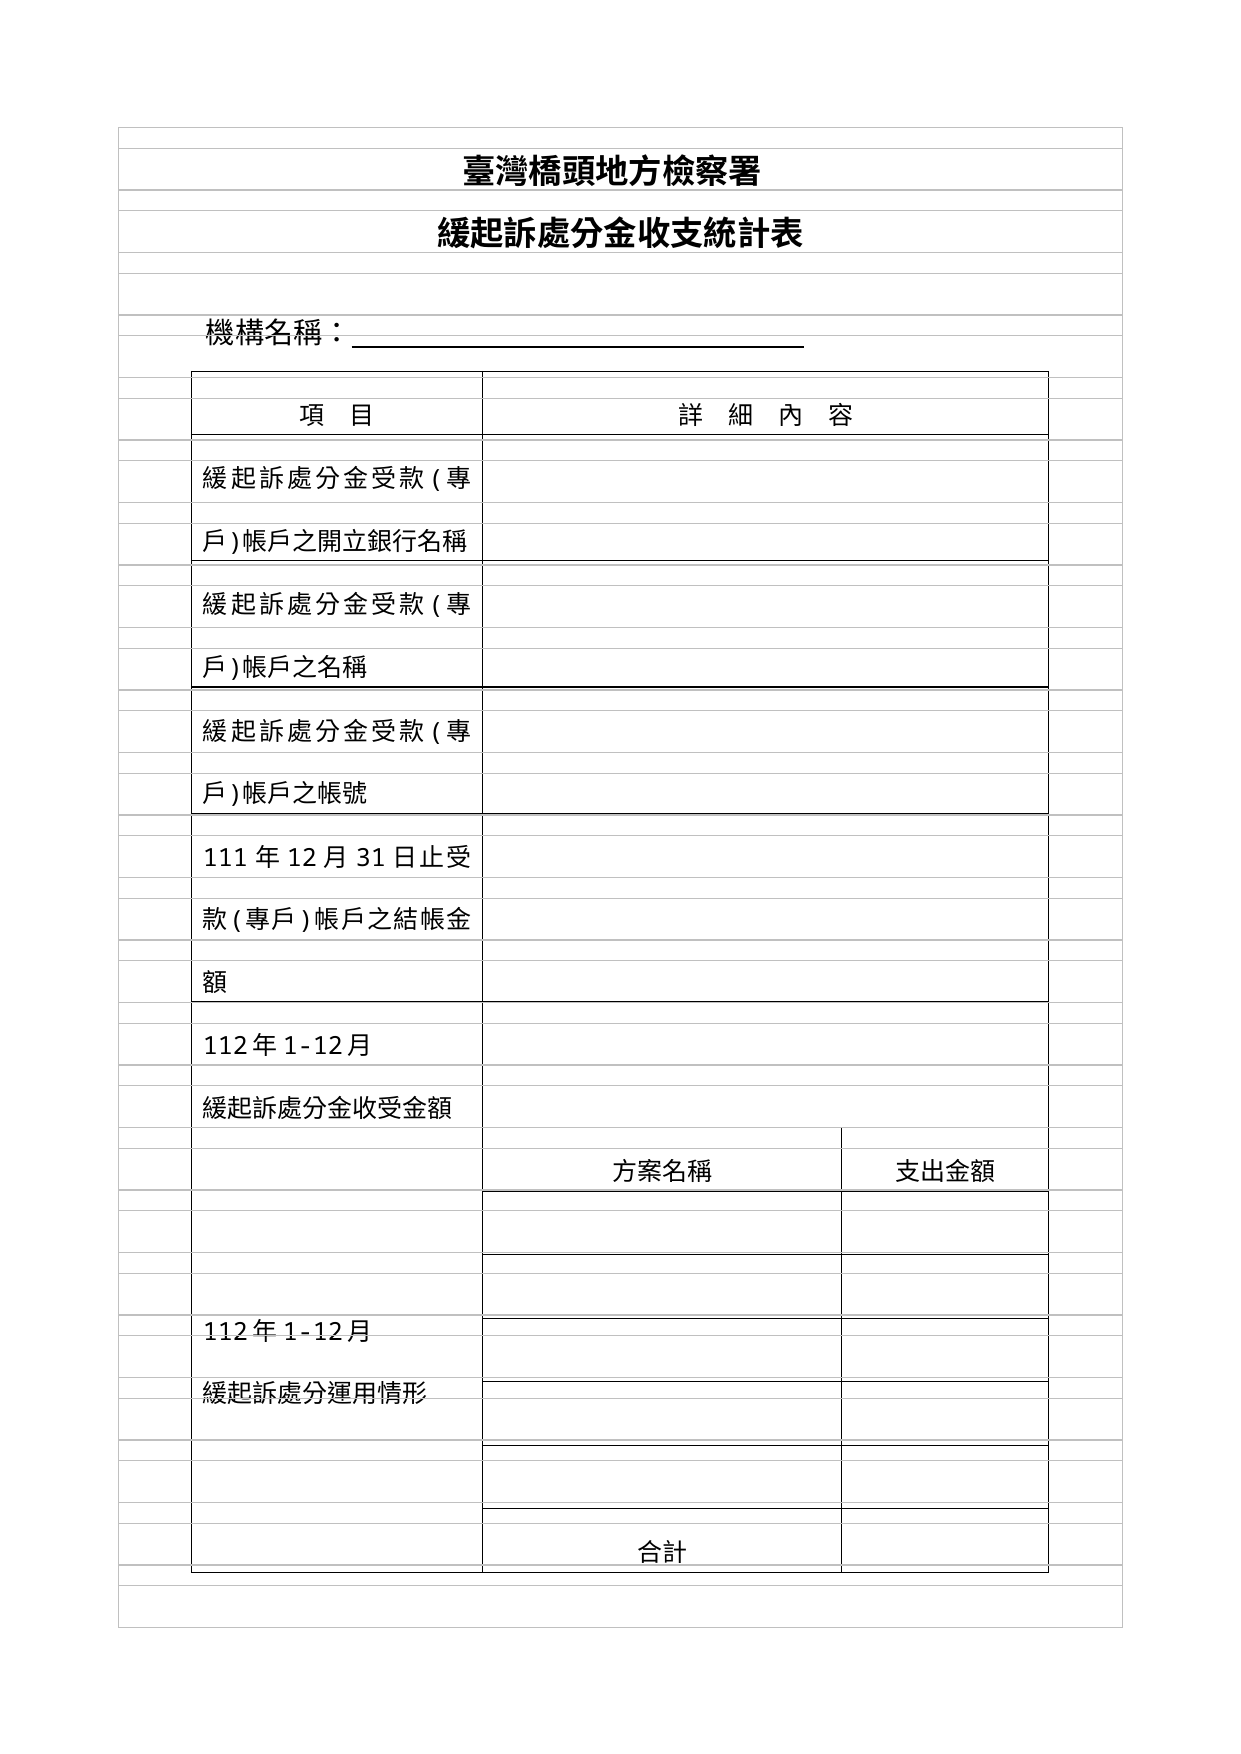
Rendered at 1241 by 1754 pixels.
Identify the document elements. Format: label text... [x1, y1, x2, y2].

table_cell [483, 1192, 841, 1210]
table_cell [192, 628, 482, 648]
table_cell [192, 878, 482, 898]
table_cell [192, 753, 482, 773]
table_cell [192, 1003, 482, 1023]
table_cell [842, 1509, 1048, 1523]
table_cell 緩起訴處分金受款(專 [192, 586, 482, 627]
table_cell [483, 1336, 841, 1377]
table_cell [483, 441, 1048, 460]
table_cell [483, 899, 1048, 939]
table_cell [842, 1503, 1048, 1508]
table_cell 緩起訴處分金收受金額 [192, 1086, 482, 1127]
table_cell [483, 566, 1048, 585]
table_cell [483, 753, 1048, 773]
table_cell [483, 461, 1048, 502]
table_header [483, 372, 1048, 377]
table_cell [842, 1382, 1048, 1398]
table_cell 112年1-12月 緩起訴處分運用情形 [192, 1399, 482, 1439]
table_cell [842, 1255, 1048, 1273]
table_cell [483, 1128, 841, 1148]
table_cell [483, 961, 1048, 1001]
table_cell 方案名稱 [483, 1149, 841, 1189]
table_cell 戶)帳戶之開立銀行名稱 [192, 524, 482, 560]
table_cell 戶)帳戶之名稱 [192, 649, 482, 686]
table_cell [483, 1461, 841, 1502]
table_cell 112年1-12月 緩起訴處分運用情形 [192, 1524, 482, 1564]
table_cell [192, 503, 482, 523]
table_cell 112年1-12月 緩起訴處分運用情形 [192, 1336, 482, 1377]
table_cell 112年1-12月 緩起訴處分運用情形 [192, 1441, 482, 1460]
table_cell [483, 774, 1048, 812]
table_cell 112年1-12月 緩起訴處分運用情形 [192, 1149, 482, 1189]
table_cell [483, 1003, 1048, 1023]
table_cell [483, 1211, 841, 1252]
table_cell [842, 1211, 1048, 1252]
table_cell [483, 649, 1048, 686]
text [119, 191, 1122, 210]
table_cell [842, 1274, 1048, 1314]
table_cell [842, 1399, 1048, 1439]
table_cell 緩起訴處分金受款(專 [192, 461, 482, 502]
table_cell 112年1-12月 緩起訴處分運用情形 [192, 1378, 482, 1398]
table_cell 112年1-12月 緩起訴處分運用情形 [192, 1128, 482, 1148]
table_cell [483, 524, 1048, 560]
table_cell [842, 1192, 1048, 1210]
table_cell 額 [192, 961, 482, 1001]
table_cell 支出金額 [842, 1149, 1048, 1189]
table_cell [483, 1399, 841, 1439]
table_cell [483, 1503, 841, 1508]
table_cell [842, 1524, 1048, 1564]
table_cell [842, 1566, 1048, 1572]
text 機構名稱： [119, 336, 1122, 352]
table_cell 112年1-12月 緩起訴處分運用情形 [192, 1316, 482, 1335]
table_cell 112年1-12月 緩起訴處分運用情形 [192, 1191, 482, 1210]
table_cell [192, 435, 482, 439]
table_cell [483, 1319, 841, 1335]
text 機構名稱： [119, 316, 1122, 335]
table_cell [483, 1066, 1048, 1085]
table_cell 111年12月31日止受 [192, 836, 482, 877]
text 機構名稱： [119, 289, 1122, 314]
table_cell [842, 1441, 1048, 1445]
table_cell [842, 1128, 1048, 1148]
table_cell 112年1-12月 緩起訴處分運用情形 [192, 1503, 482, 1523]
table_cell [842, 1446, 1048, 1460]
table_cell 112年1-12月 緩起訴處分運用情形 [192, 1461, 482, 1502]
table_cell [192, 691, 482, 710]
table_cell [192, 816, 482, 835]
table_cell [192, 441, 482, 460]
table_cell [483, 586, 1048, 627]
table_cell [483, 435, 1048, 439]
table_cell [483, 503, 1048, 523]
table_cell 款(專戶)帳戶之結帳金 [192, 899, 482, 939]
table_cell [483, 1255, 841, 1273]
table_cell [842, 1319, 1048, 1335]
table_cell [483, 1566, 841, 1572]
table_cell [483, 691, 1048, 710]
table_cell [483, 1086, 1048, 1127]
table_cell 112年1-12月 緩起訴處分運用情形 [192, 1566, 482, 1572]
table_cell [842, 1461, 1048, 1502]
table_cell [842, 1336, 1048, 1377]
text 臺灣橋頭地方檢察署 [119, 149, 1122, 189]
table_cell [483, 1024, 1048, 1064]
table_cell [483, 1441, 841, 1445]
table_cell 緩起訴處分金受款(專 [192, 711, 482, 752]
table_cell 112年1-12月 [192, 1024, 482, 1064]
table_header [483, 378, 1048, 398]
table_cell [483, 836, 1048, 877]
table_cell [483, 1382, 841, 1398]
table_cell 戶)帳戶之帳號 [192, 774, 482, 812]
table_cell 112年1-12月 緩起訴處分運用情形 [192, 1253, 482, 1273]
table_header 詳 細 內 容 [483, 399, 1048, 434]
table_cell 112年1-12月 緩起訴處分運用情形 [192, 1274, 482, 1314]
table_cell [192, 941, 482, 960]
text 緩起訴處分金收支統計表 [119, 211, 1122, 252]
table_cell [483, 878, 1048, 898]
table_header [192, 372, 482, 377]
table_cell [483, 1274, 841, 1314]
table_cell [483, 711, 1048, 752]
table_cell [483, 628, 1048, 648]
text [119, 128, 1122, 148]
table_header 項 目 [192, 399, 482, 434]
table_cell [192, 566, 482, 585]
table_cell [192, 1066, 482, 1085]
table_cell [483, 1446, 841, 1460]
table_cell [483, 1509, 841, 1523]
table_cell [483, 816, 1048, 835]
table_cell 112年1-12月 緩起訴處分運用情形 [192, 1211, 482, 1252]
table_header [192, 378, 482, 398]
table_cell [483, 941, 1048, 960]
table_cell 合計 [483, 1524, 841, 1564]
